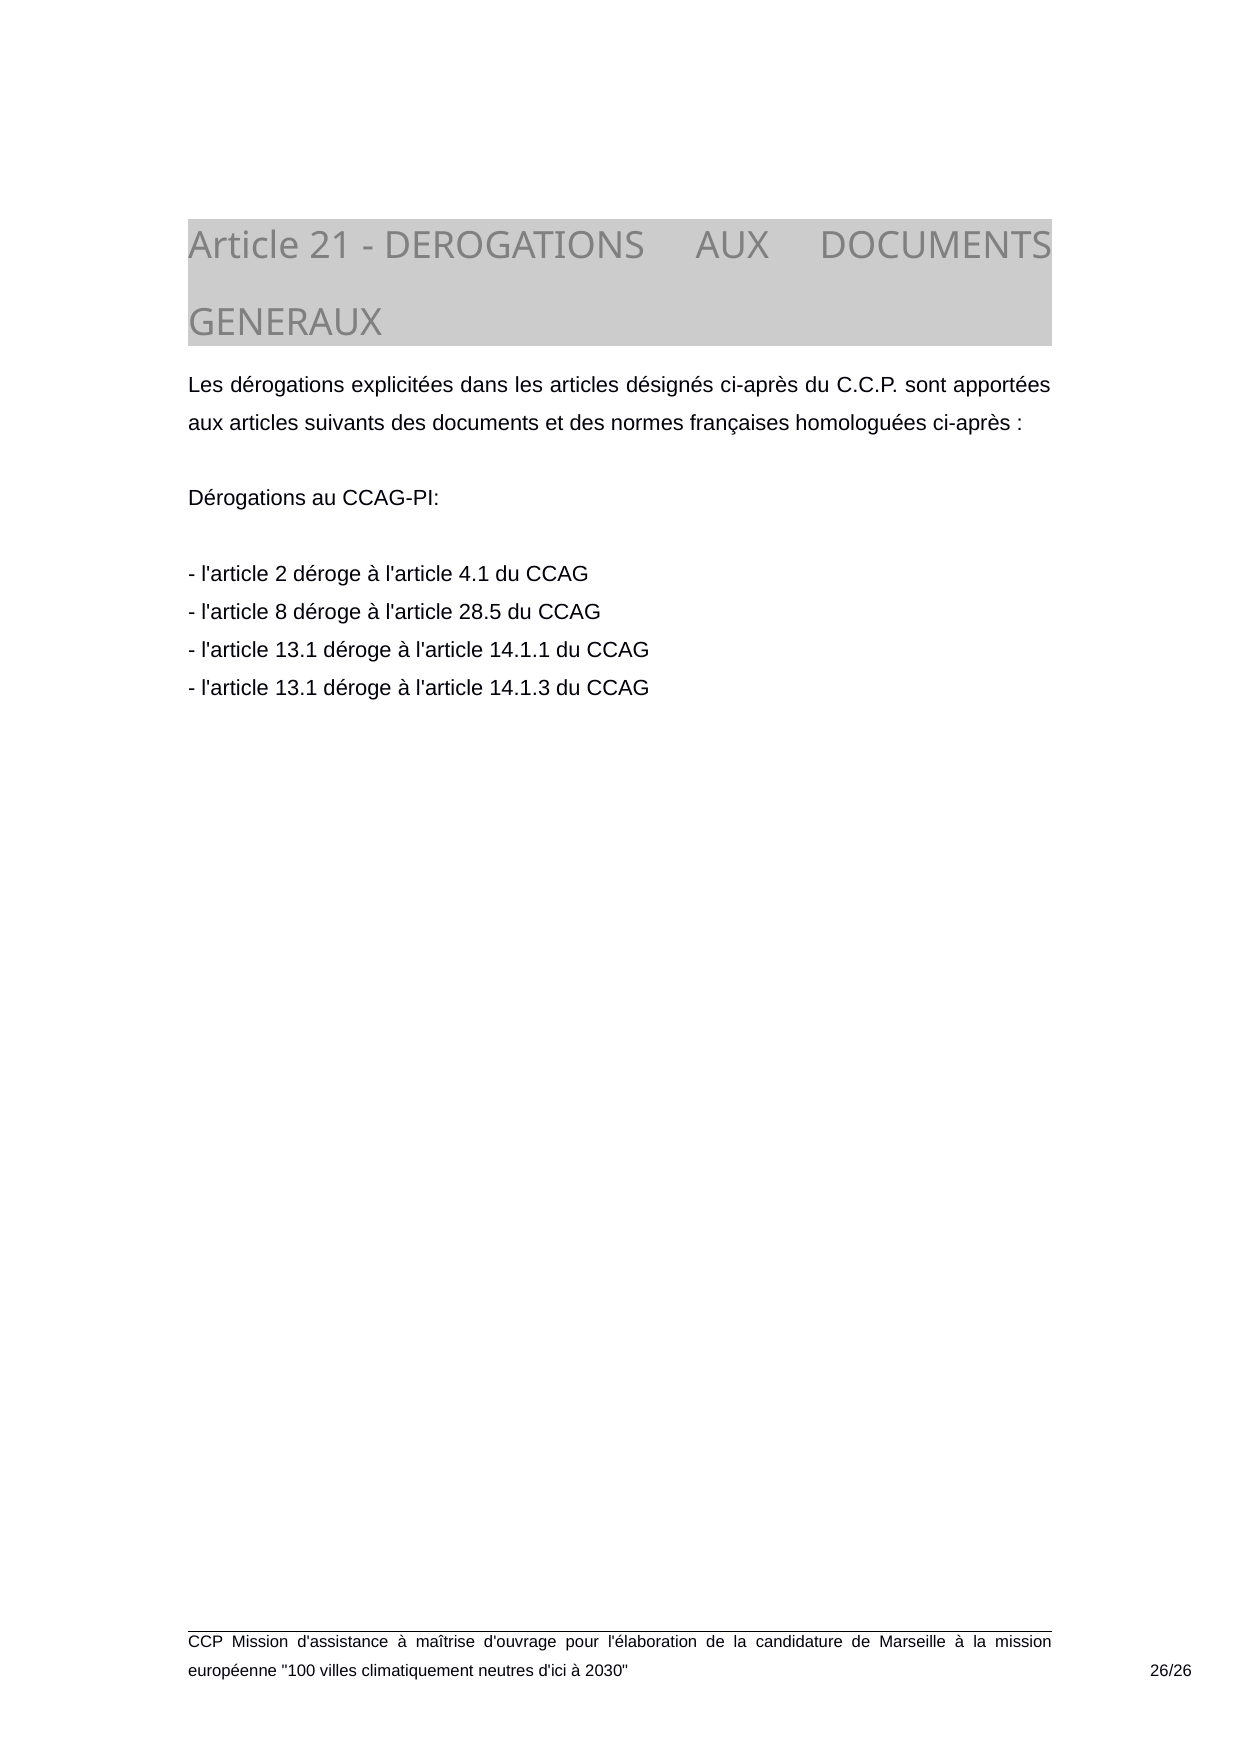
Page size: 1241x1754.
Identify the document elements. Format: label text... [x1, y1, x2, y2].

text Les dérogations explicitées dans les articles désignés ci-après du C.C.P. sont apportées aux articles suivants des documents et des normes françaises homologuées ci-après : [188, 372, 1052, 435]
text Dérogations au CCAG-PI: [188, 485, 1052, 511]
text - l'article 2 déroge à l'article 4.1 du CCAG [188, 561, 1052, 586]
text - l'article 13.1 déroge à l'article 14.1.1 du CCAG [188, 637, 1052, 662]
text - l'article 8 déroge à l'article 28.5 du CCAG [188, 599, 1052, 624]
subtitle DEROGATIONS AUX DOCUMENTS GENERAUX [188, 219, 1052, 346]
text - l'article 13.1 déroge à l'article 14.1.3 du CCAG [188, 674, 1052, 699]
